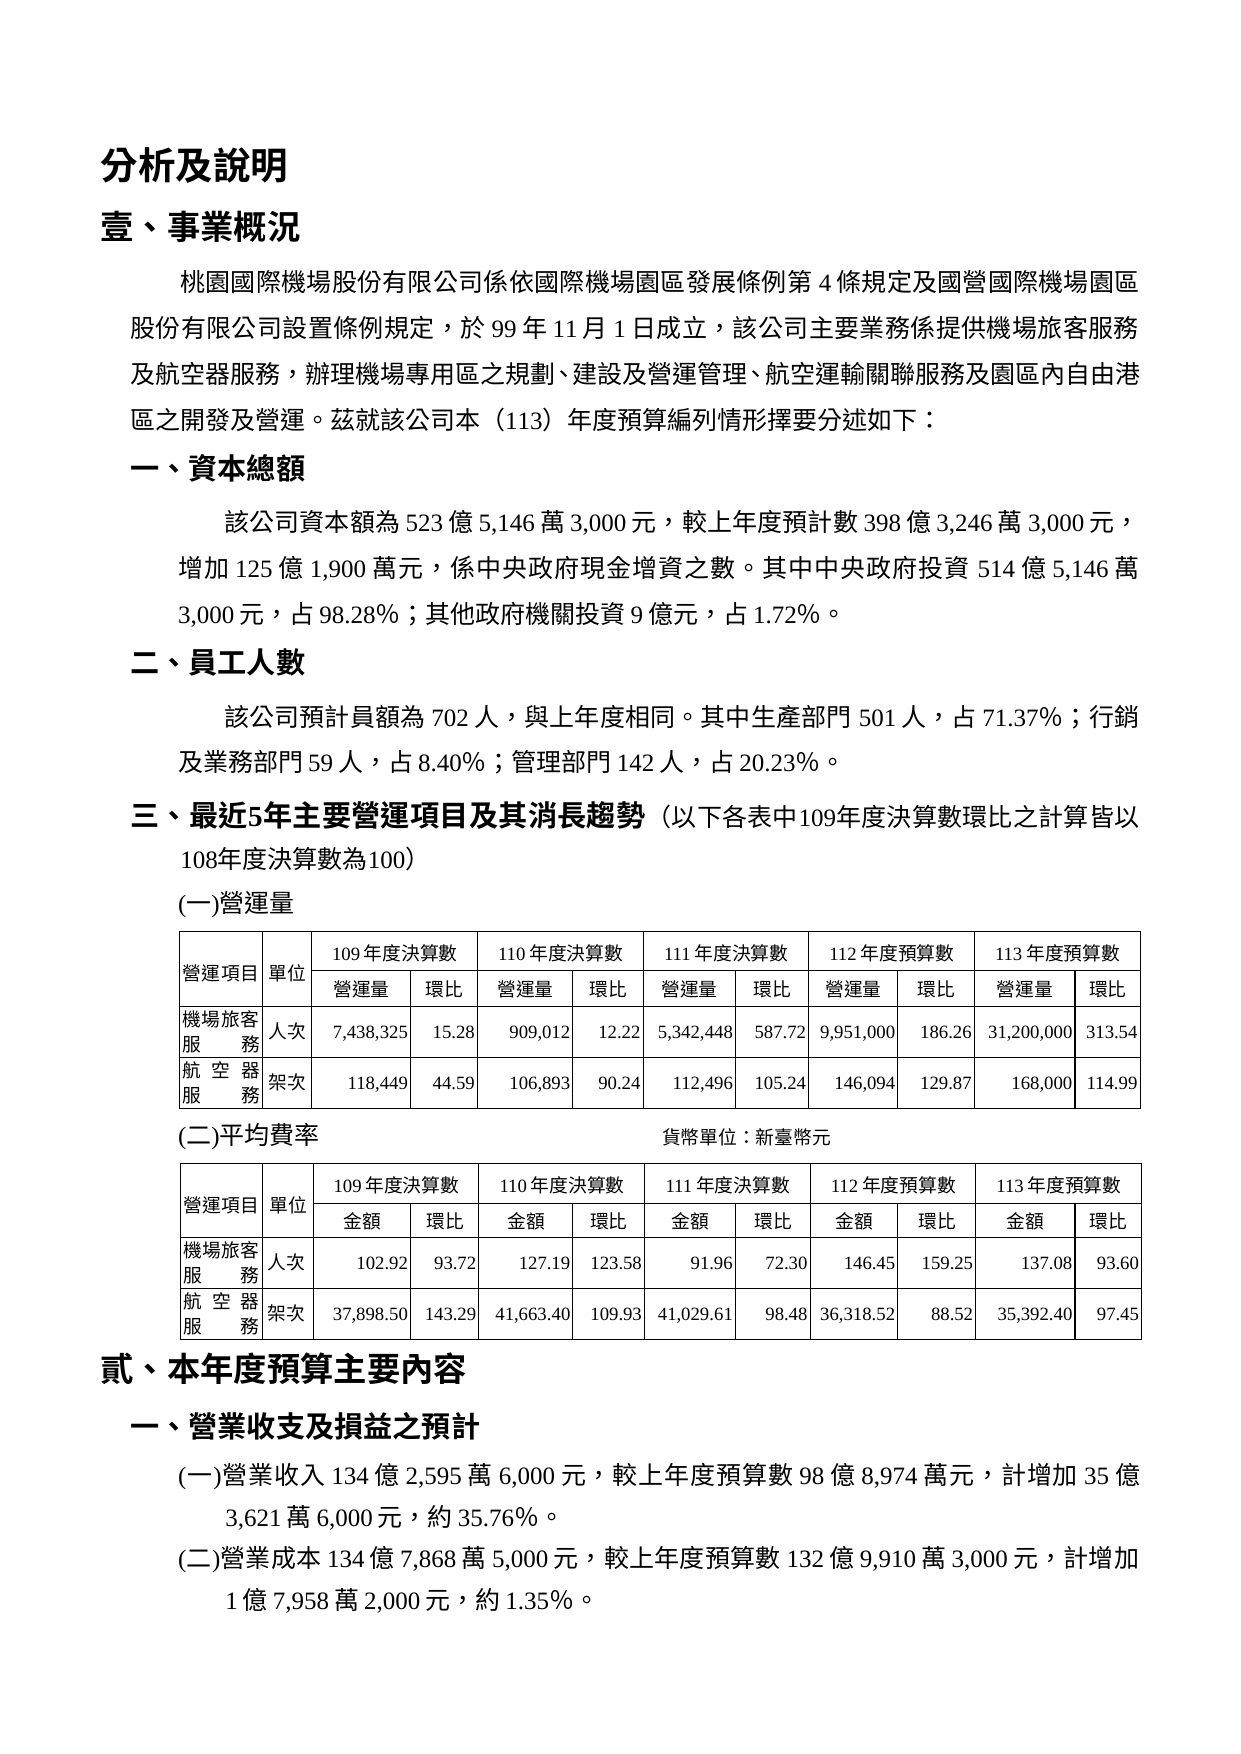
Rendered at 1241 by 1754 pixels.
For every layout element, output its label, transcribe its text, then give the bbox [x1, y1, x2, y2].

subtitle 一、資本總額 [130, 446, 1140, 488]
table_cell 金額 [976, 1204, 1074, 1237]
table_cell 金額 [314, 1204, 410, 1237]
subtitle 壹、事業概況 [100, 208, 1140, 248]
table_cell 7,438,325 [312, 1007, 410, 1057]
table_header 營運項目 [180, 932, 262, 1006]
table_header 113年度預算數 [976, 1164, 1141, 1203]
table_cell 航空器 服務 [181, 1289, 262, 1339]
table_cell 營運量 [478, 971, 572, 1006]
table_cell 環比 [898, 971, 974, 1006]
table_cell 146,094 [809, 1058, 897, 1108]
table_cell 91.96 [645, 1238, 735, 1288]
table_cell 106,893 [478, 1058, 572, 1108]
subtitle 一、營業收支及損益之預計 [130, 1398, 1140, 1446]
table_header 109年度決算數 [314, 1164, 478, 1203]
table_cell 313.54 [1076, 1007, 1140, 1057]
table_header 單位 [263, 1164, 313, 1237]
table_cell 159.25 [898, 1238, 975, 1288]
table_cell 72.30 [736, 1238, 810, 1288]
table_cell 航空器 服務 [180, 1058, 262, 1108]
table_header 營運項目 [181, 1164, 262, 1237]
table_cell 營運量 [809, 971, 897, 1006]
table_cell 88.52 [898, 1289, 975, 1339]
subtitle 二、員工人數 [130, 640, 1140, 682]
table_cell 90.24 [573, 1058, 643, 1108]
table_cell 機場旅客 服務 [180, 1007, 262, 1057]
table_cell 93.60 [1076, 1238, 1141, 1288]
table_cell 金額 [811, 1204, 897, 1237]
table_cell 118,449 [312, 1058, 410, 1108]
table_cell 41,663.40 [479, 1289, 572, 1339]
table_cell 營運量 [644, 971, 735, 1006]
text (二)營業成本134億7,868萬5,000元，較上年度預算數132億9,910萬3,000元，計增加1億7,958萬2,000元，約1.35％。 [178, 1534, 1140, 1618]
table_header 111年度決算數 [645, 1164, 810, 1203]
table_cell 31,200,000 [975, 1007, 1074, 1057]
table_cell 105.24 [736, 1058, 808, 1108]
table_cell 36,318.52 [811, 1289, 897, 1339]
table_cell 環比 [736, 971, 808, 1006]
table_header 110年度決算數 [479, 1164, 644, 1203]
table_cell 架次 [263, 1058, 311, 1108]
text (一)營業收入134億2,595萬6,000元，較上年度預算數98億8,974萬元，計增加35億3,621萬6,000元，約35.76％。 [178, 1451, 1140, 1534]
table_cell 營運量 [975, 971, 1074, 1006]
table_cell 人次 [263, 1007, 311, 1057]
table_cell 41,029.61 [645, 1289, 735, 1339]
table_cell 機場旅客 服務 [181, 1238, 262, 1288]
text 該公司預計員額為702人，與上年度相同。其中生產部門501人，占71.37％；行銷及業務部門59人，占8.40％；管理部門142人，占20.23％。 [178, 689, 1140, 781]
subtitle 分析及說明 [100, 148, 1140, 187]
table_cell 9,951,000 [809, 1007, 897, 1057]
table_cell 營運量 [312, 971, 410, 1006]
table_cell 186.26 [898, 1007, 974, 1057]
table_cell 102.92 [314, 1238, 410, 1288]
table_header 110年度決算數 [478, 932, 643, 970]
table_cell 架次 [263, 1289, 313, 1339]
table_cell 環比 [573, 971, 643, 1006]
table_cell 109.93 [573, 1289, 644, 1339]
table_cell 15.28 [411, 1007, 477, 1057]
table_cell 143.29 [411, 1289, 478, 1339]
table_cell 93.72 [411, 1238, 478, 1288]
table_cell 114.99 [1076, 1058, 1140, 1108]
table_cell 12.22 [573, 1007, 643, 1057]
table_cell 37,898.50 [314, 1289, 410, 1339]
text 桃園國際機場股份有限公司係依國際機場園區發展條例第4條規定及國營國際機場園區股份有限公司設置條例規定，於99年11月1日成立，該公司主要業務係提供機場旅客服務及航空器服務，辦理機場專用區之規劃、建設及營運管理、航空運輸關聯服務及園區內自由港區之開發及營運。茲就該公司本（113）年度預算編列情形擇要分述如下： [130, 255, 1140, 438]
table_cell 環比 [1076, 1204, 1141, 1237]
text (一)營運量 [178, 889, 1140, 918]
table_header 112年度預算數 [811, 1164, 975, 1203]
subtitle 三、最近5年主要營運項目及其消長趨勢（以下各表中109年度決算數環比之計算皆以108年度決算數為100） [130, 793, 1140, 877]
table_header 113年度預算數 [975, 932, 1140, 970]
table_cell 環比 [898, 1204, 975, 1237]
table_cell 98.48 [736, 1289, 810, 1339]
table_cell 金額 [645, 1204, 735, 1237]
table_cell 587.72 [736, 1007, 808, 1057]
table_cell 環比 [411, 971, 477, 1006]
table_cell 環比 [573, 1204, 644, 1237]
text 該公司資本額為523億5,146萬3,000元，較上年度預計數398億3,246萬3,000元，增加125億1,900萬元，係中央政府現金增資之數。其中中央政府投資514億5,146萬3,000元，占98.28％；其他政府機關投資9億元，占1.72％。 [178, 495, 1140, 633]
table_header 111年度決算數 [644, 932, 808, 970]
table_cell 環比 [1076, 971, 1140, 1006]
table_cell 129.87 [898, 1058, 974, 1108]
table_cell 人次 [263, 1238, 313, 1288]
table_header 109年度決算數 [312, 932, 477, 970]
table_cell 112,496 [644, 1058, 735, 1108]
table_cell 環比 [736, 1204, 810, 1237]
table_cell 909,012 [478, 1007, 572, 1057]
table_header 單位 [263, 932, 311, 1006]
text (二)平均費率 貨幣單位：新臺幣元 [178, 1121, 1140, 1150]
table_cell 168,000 [975, 1058, 1074, 1108]
table_cell 97.45 [1076, 1289, 1141, 1339]
table_header 112年度預算數 [809, 932, 974, 970]
table_cell 127.19 [479, 1238, 572, 1288]
table_cell 137.08 [976, 1238, 1074, 1288]
table_cell 環比 [411, 1204, 478, 1237]
table_cell 35,392.40 [976, 1289, 1074, 1339]
table_cell 5,342,448 [644, 1007, 735, 1057]
table_cell 44.59 [411, 1058, 477, 1108]
table_cell 123.58 [573, 1238, 644, 1288]
subtitle 貳、本年度預算主要內容 [100, 1348, 1140, 1390]
table_cell 金額 [479, 1204, 572, 1237]
table_cell 146.45 [811, 1238, 897, 1288]
